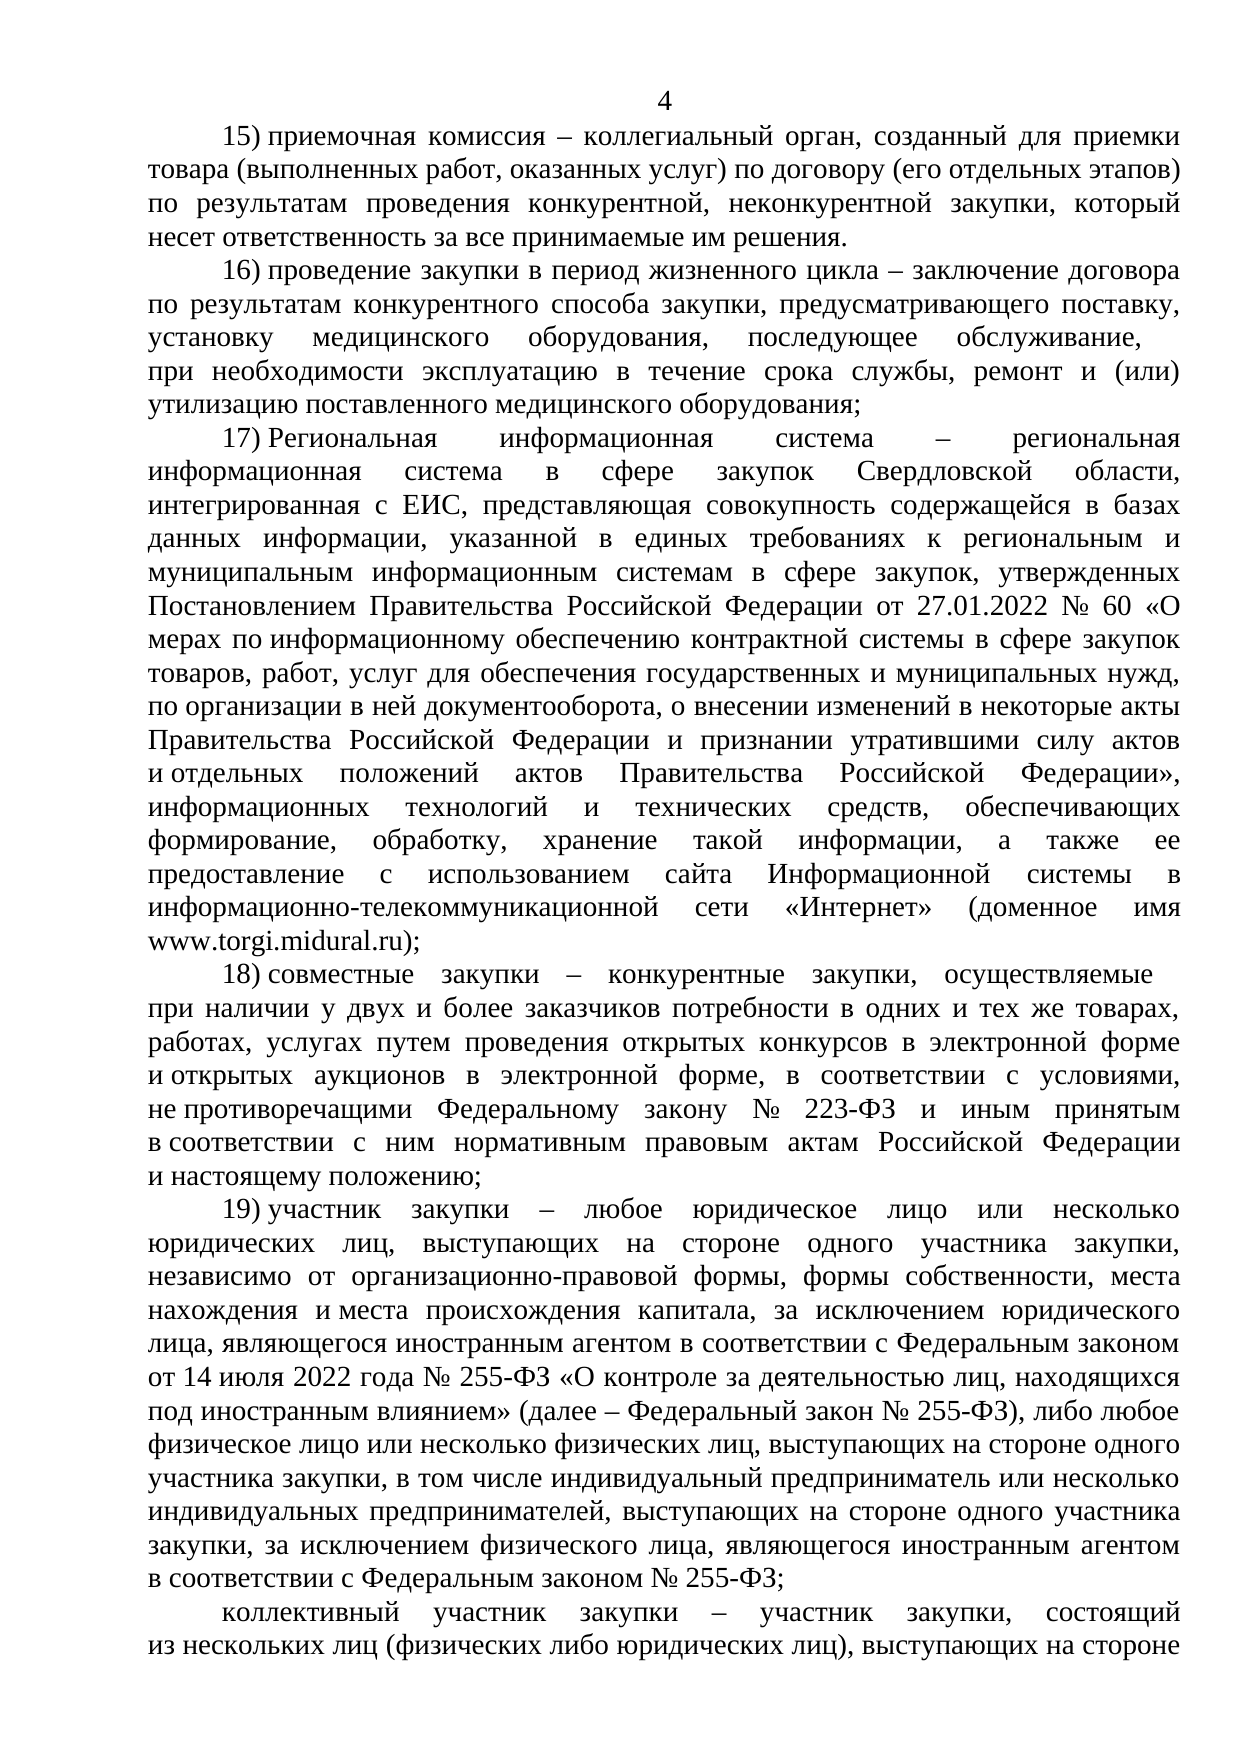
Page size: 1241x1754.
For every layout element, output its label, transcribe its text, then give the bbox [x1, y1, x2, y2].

text коллективный участник закупки – участник закупки, состоящий из нескольких лиц (физических либо юридических лиц), выступающих на стороне [148, 1594, 1181, 1661]
text 18) совместные закупки – конкурентные закупки, осуществляемые при наличии у двух и более заказчиков потребности в одних и тех же товарах, работах, услугах путем проведения открытых конкурсов в электронной форме и открытых аукционов в электронной форме, в соответствии с условиями, не противоречащими Федеральному закону № 223-ФЗ и иным принятым в соответствии с ним нормативным правовым актам Российской Федерации и настоящему положению; [148, 957, 1181, 1191]
text 15) приемочная комиссия – коллегиальный орган, созданный для приемки товара (выполненных работ, оказанных услуг) по договору (его отдельных этапов) по результатам проведения конкурентной, неконкурентной закупки, который несет ответственность за все принимаемые им решения. [148, 118, 1181, 252]
text 19) участник закупки – любое юридическое лицо или несколько юридических лиц, выступающих на стороне одного участника закупки, независимо от организационно-правовой формы, формы собственности, места нахождения и места происхождения капитала, за исключением юридического лица, являющегося иностранным агентом в соответствии с Федеральным законом от 14 июля 2022 года № 255-ФЗ «О контроле за деятельностью лиц, находящихся под иностранным влиянием» (далее – Федеральный закон № 255-ФЗ), либо любое физическое лицо или несколько физических лиц, выступающих на стороне одного участника закупки, в том числе индивидуальный предприниматель или несколько индивидуальных предпринимателей, выступающих на стороне одного участника закупки, за исключением физического лица, являющегося иностранным агентом в соответствии с Федеральным законом № 255-ФЗ; [148, 1191, 1181, 1594]
text 16) проведение закупки в период жизненного цикла – заключение договора по результатам конкурентного способа закупки, предусматривающего поставку, установку медицинского оборудования, последующее обслуживание, при необходимости эксплуатацию в течение срока службы, ремонт и (или) утилизацию поставленного медицинского оборудования; [148, 252, 1181, 420]
text 17) Региональная информационная система – региональная информационная система в сфере закупок Свердловской области, интегрированная с ЕИС, представляющая совокупность содержащейся в базах данных информации, указанной в единых требованиях к региональным и муниципальным информационным системам в сфере закупок, утвержденных Постановлением Правительства Российской Федерации от 27.01.2022 № 60 «О мерах по информационному обеспечению контрактной системы в сфере закупок товаров, работ, услуг для обеспечения государственных и муниципальных нужд, по организации в ней документооборота, о внесении изменений в некоторые акты Правительства Российской Федерации и признании утратившими силу актов и отдельных положений актов Правительства Российской Федерации», информационных технологий и технических средств, обеспечивающих формирование, обработку, хранение такой информации, а также ее предоставление с использованием сайта Информационной системы в информационно-телекоммуникационной сети «Интернет» (доменное имя www.torgi.midural.ru); [148, 420, 1181, 957]
